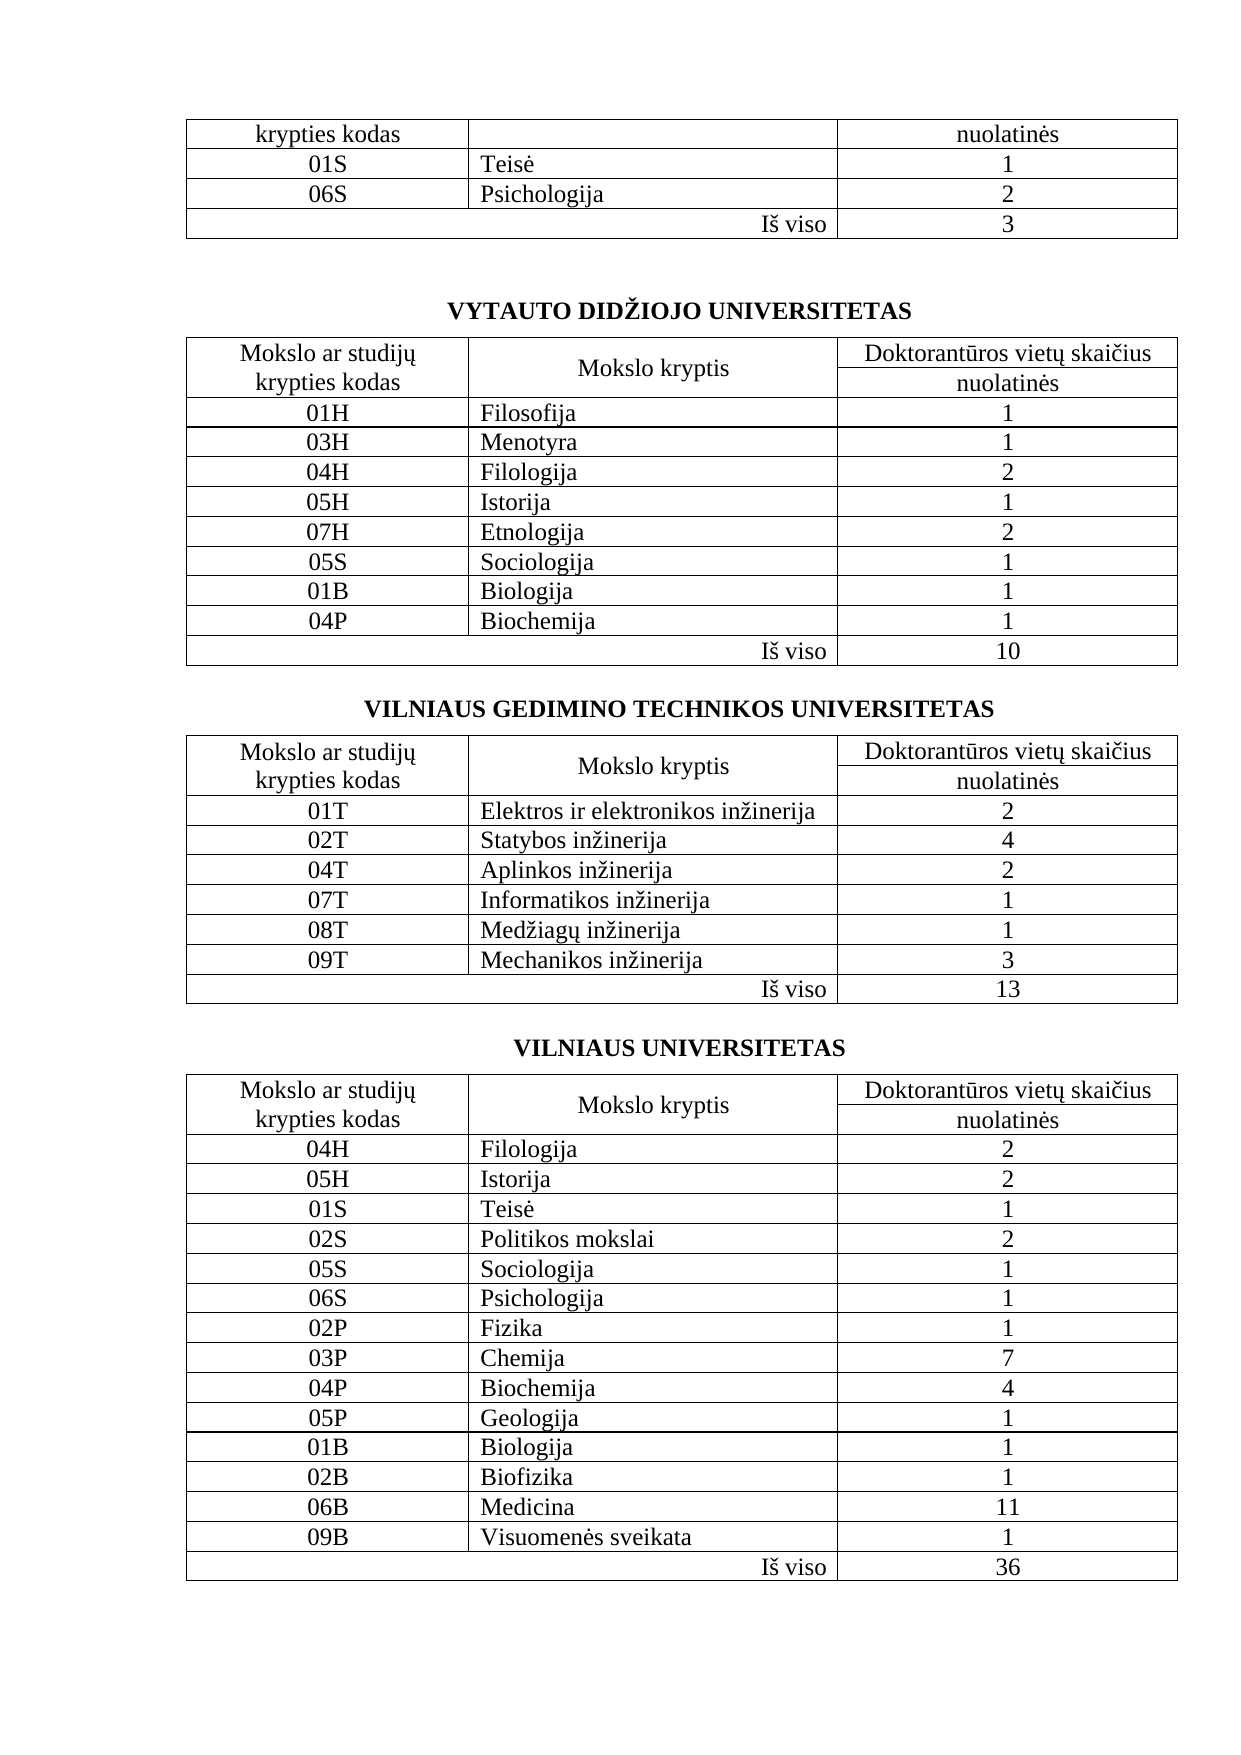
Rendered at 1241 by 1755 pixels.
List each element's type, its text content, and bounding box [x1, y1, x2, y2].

table_cell Sociologija [469, 547, 837, 575]
table_cell 02B [187, 1462, 468, 1491]
table_cell 2 [838, 457, 1177, 486]
table_cell 1 [838, 606, 1177, 635]
table_cell 1 [838, 885, 1177, 914]
table_cell 2 [838, 179, 1177, 208]
table_cell nuolatinės [838, 368, 1177, 397]
table_header krypties kodas [187, 120, 468, 148]
table_cell 05S [187, 1254, 468, 1282]
table_cell Etnologija [469, 517, 837, 546]
table_cell 06B [187, 1492, 468, 1521]
table_cell Mechanikos inžinerija [469, 945, 837, 973]
table_cell 07H [187, 517, 468, 546]
table_cell 2 [838, 855, 1177, 884]
table_header Doktorantūros vietų skaičius [838, 1075, 1177, 1104]
table_cell Chemija [469, 1343, 837, 1372]
table_cell 06S [187, 1284, 468, 1312]
table_cell Filologija [469, 457, 837, 486]
table_cell 1 [838, 915, 1177, 944]
table_cell 01S [187, 149, 468, 178]
table_cell 1 [838, 1462, 1177, 1491]
table_cell 02S [187, 1224, 468, 1253]
table_cell 01H [187, 398, 468, 426]
table_cell nuolatinės [838, 120, 1177, 148]
table_cell 03H [187, 428, 468, 456]
table_header Doktorantūros vietų skaičius [838, 736, 1177, 765]
table_header [469, 120, 837, 148]
table_cell Elektros ir elektronikos inžinerija [469, 796, 837, 824]
table_cell Psichologija [469, 179, 837, 208]
table_cell 09T [187, 945, 468, 973]
table_cell 1 [838, 1433, 1177, 1461]
table_cell Informatikos inžinerija [469, 885, 837, 914]
table_cell Iš viso [187, 975, 837, 1003]
table_cell Iš viso [187, 636, 837, 665]
table_cell Biochemija [469, 606, 837, 635]
table_cell 36 [838, 1552, 1177, 1580]
table_cell 1 [838, 1194, 1177, 1223]
table_cell 2 [838, 1164, 1177, 1193]
table_header Mokslo kryptis [469, 736, 837, 795]
table_cell 1 [838, 1313, 1177, 1342]
table_cell Biochemija [469, 1373, 837, 1402]
table_cell 1 [838, 576, 1177, 605]
table_cell 04H [187, 1135, 468, 1163]
table_cell 2 [838, 1135, 1177, 1163]
table_cell 02P [187, 1313, 468, 1342]
table_cell 1 [838, 547, 1177, 575]
table_cell 2 [838, 517, 1177, 546]
table_cell Teisė [469, 149, 837, 178]
table_cell 01S [187, 1194, 468, 1223]
table_cell Aplinkos inžinerija [469, 855, 837, 884]
table_header Doktorantūros vietų skaičius [838, 338, 1177, 367]
table_cell 04H [187, 457, 468, 486]
table_cell 11 [838, 1492, 1177, 1521]
table_cell 3 [838, 209, 1177, 238]
table_cell 1 [838, 428, 1177, 456]
table_cell 01B [187, 1433, 468, 1461]
table_cell Filosofija [469, 398, 837, 426]
table_cell 13 [838, 975, 1177, 1003]
table_cell 1 [838, 487, 1177, 516]
table_header Mokslo ar studijų krypties kodas [187, 736, 468, 795]
table_header Mokslo ar studijų krypties kodas [187, 1075, 468, 1133]
table_cell Teisė [469, 1194, 837, 1223]
table_cell 1 [838, 1284, 1177, 1312]
table_cell 1 [838, 1254, 1177, 1282]
table_cell 2 [838, 796, 1177, 824]
table_cell Iš viso [187, 209, 837, 238]
table_cell nuolatinės [838, 1105, 1177, 1133]
table_cell 01T [187, 796, 468, 824]
table_header Mokslo kryptis [469, 338, 837, 397]
table_cell nuolatinės [838, 766, 1177, 795]
table_cell 10 [838, 636, 1177, 665]
table_cell 04P [187, 1373, 468, 1402]
table_cell 1 [838, 149, 1177, 178]
table_cell 07T [187, 885, 468, 914]
table_cell 05S [187, 547, 468, 575]
table_cell Iš viso [187, 1552, 837, 1580]
table_cell Fizika [469, 1313, 837, 1342]
table_header Mokslo ar studijų krypties kodas [187, 338, 468, 397]
table_cell Istorija [469, 1164, 837, 1193]
table_cell 1 [838, 1403, 1177, 1431]
table_cell Biologija [469, 576, 837, 605]
table_cell Visuomenės sveikata [469, 1522, 837, 1551]
table_cell Geologija [469, 1403, 837, 1431]
table_cell 08T [187, 915, 468, 944]
table_cell 05H [187, 487, 468, 516]
table_cell 04P [187, 606, 468, 635]
table_cell 3 [838, 945, 1177, 973]
table_cell 05P [187, 1403, 468, 1431]
table_cell 2 [838, 1224, 1177, 1253]
text VYTAUTO DIDŽIOJO UNIVERSITETAS [177, 296, 1182, 325]
table_cell 01B [187, 576, 468, 605]
text VILNIAUS UNIVERSITETAS [177, 1033, 1182, 1062]
table_cell 02T [187, 826, 468, 854]
text VILNIAUS GEDIMINO TECHNIKOS UNIVERSITETAS [177, 694, 1182, 723]
table_cell 1 [838, 398, 1177, 426]
table_cell Politikos mokslai [469, 1224, 837, 1253]
table_cell Menotyra [469, 428, 837, 456]
table_cell 05H [187, 1164, 468, 1193]
table_cell 09B [187, 1522, 468, 1551]
table_cell 06S [187, 179, 468, 208]
table_cell Statybos inžinerija [469, 826, 837, 854]
table_cell 1 [838, 1522, 1177, 1551]
table_cell Medicina [469, 1492, 837, 1521]
table_header Mokslo kryptis [469, 1075, 837, 1133]
table_cell Biologija [469, 1433, 837, 1461]
table_cell 04T [187, 855, 468, 884]
table_cell 4 [838, 826, 1177, 854]
table_cell 7 [838, 1343, 1177, 1372]
table_cell Psichologija [469, 1284, 837, 1312]
table_cell Filologija [469, 1135, 837, 1163]
table_cell 4 [838, 1373, 1177, 1402]
table_cell Medžiagų inžinerija [469, 915, 837, 944]
table_cell Sociologija [469, 1254, 837, 1282]
table_cell Biofizika [469, 1462, 837, 1491]
table_cell Istorija [469, 487, 837, 516]
table_cell 03P [187, 1343, 468, 1372]
